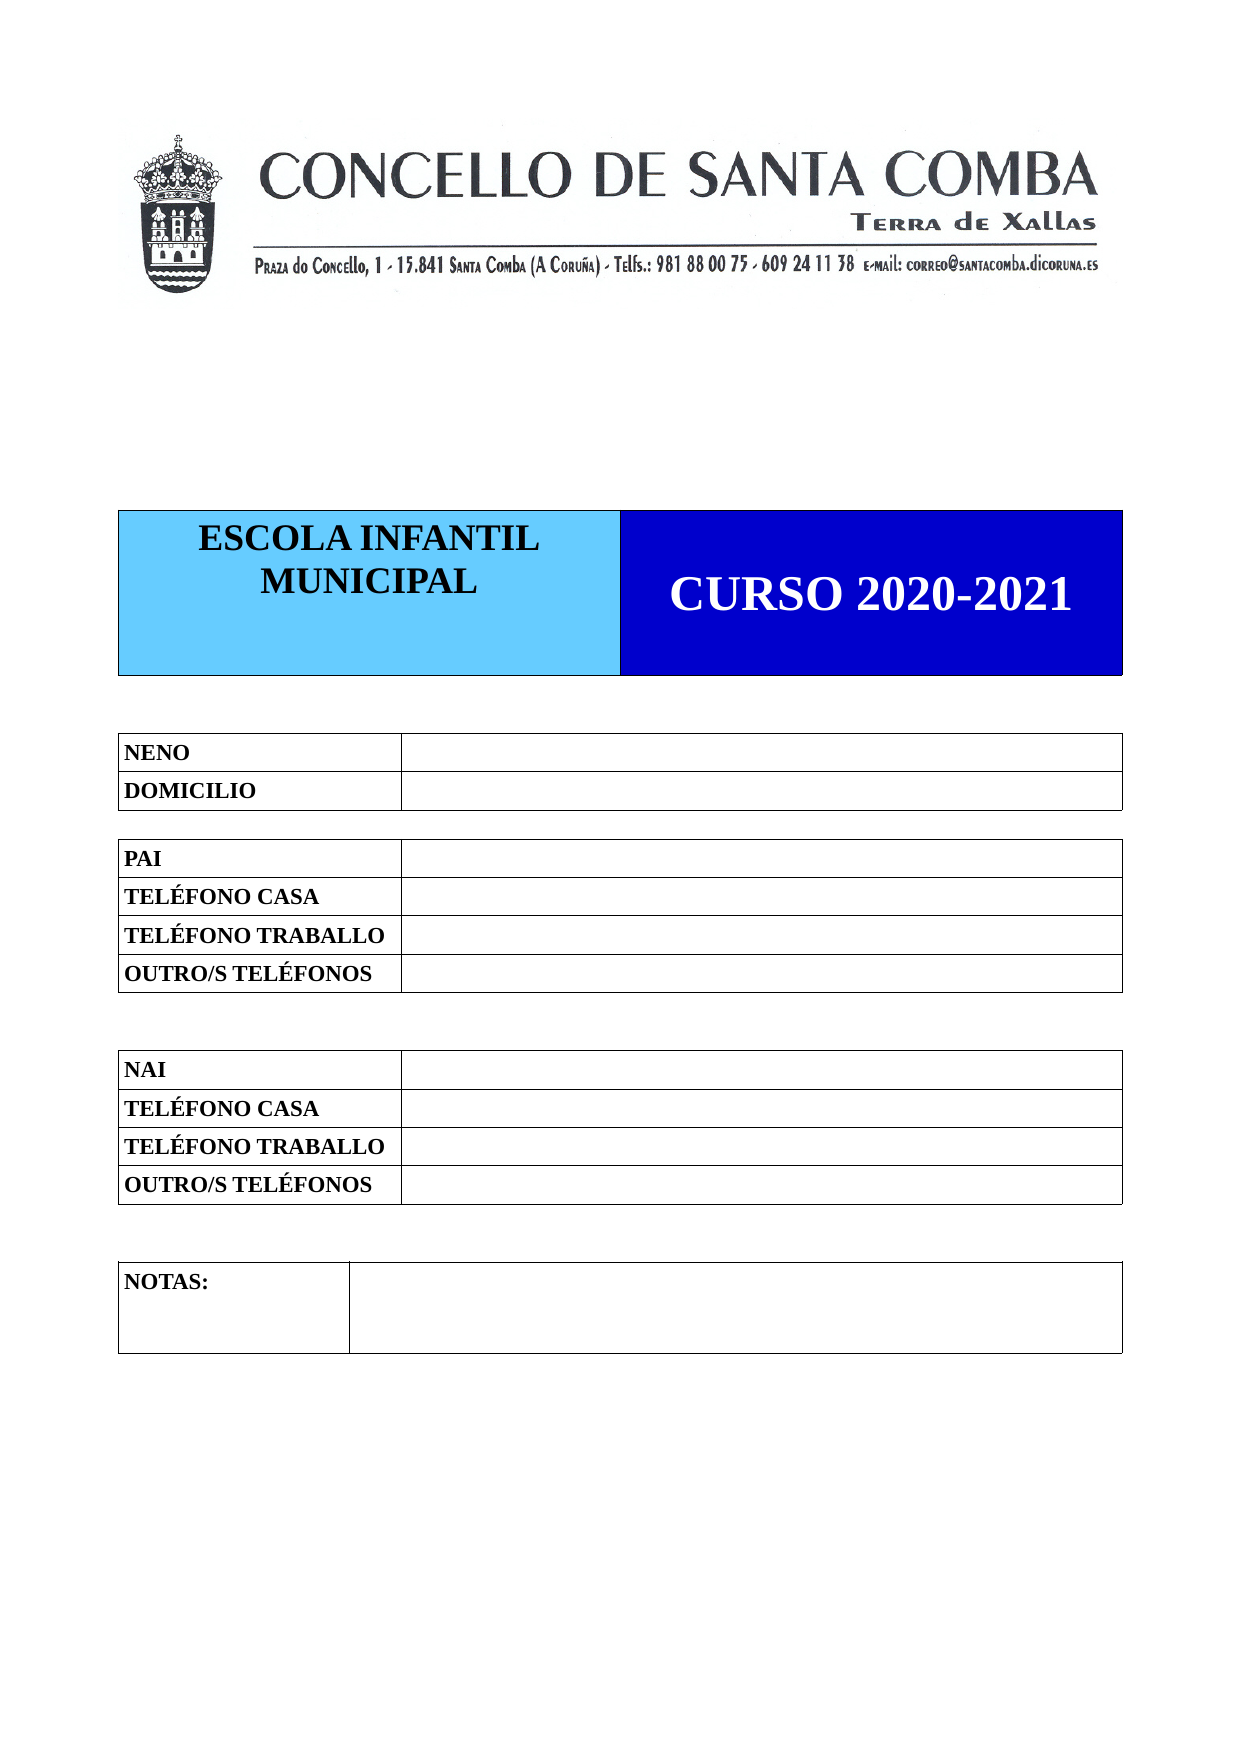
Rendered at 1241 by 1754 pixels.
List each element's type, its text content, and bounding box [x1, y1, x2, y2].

picture [118, 118, 1118, 309]
table_header PAI [119, 840, 401, 877]
table_cell TELÉFONO TRABALLO [119, 1128, 401, 1165]
table_header NAI [119, 1051, 401, 1088]
table_header NENO [119, 734, 401, 771]
table_cell OUTRO/S TELÉFONOS [119, 955, 401, 992]
table_header [402, 734, 1122, 771]
table_header [402, 840, 1122, 877]
table_header [350, 1263, 1122, 1352]
table_cell TELÉFONO CASA [119, 878, 401, 915]
table_header ESCOLA INFANTIL MUNICIPAL [119, 511, 620, 675]
table_cell [402, 916, 1122, 954]
table_cell [402, 878, 1122, 915]
table_header CURSO 2020-2021 [621, 511, 1122, 675]
table_cell TELÉFONO TRABALLO [119, 916, 401, 954]
table_cell DOMICILIO [119, 772, 401, 809]
table_header NOTAS: [119, 1263, 349, 1352]
table_cell OUTRO/S TELÉFONOS [119, 1166, 401, 1203]
table_cell [402, 955, 1122, 992]
table_cell [402, 1090, 1122, 1127]
table_cell [402, 772, 1122, 809]
table_cell TELÉFONO CASA [119, 1090, 401, 1127]
table_header [402, 1051, 1122, 1088]
table_cell [402, 1166, 1122, 1203]
table_cell [402, 1128, 1122, 1165]
